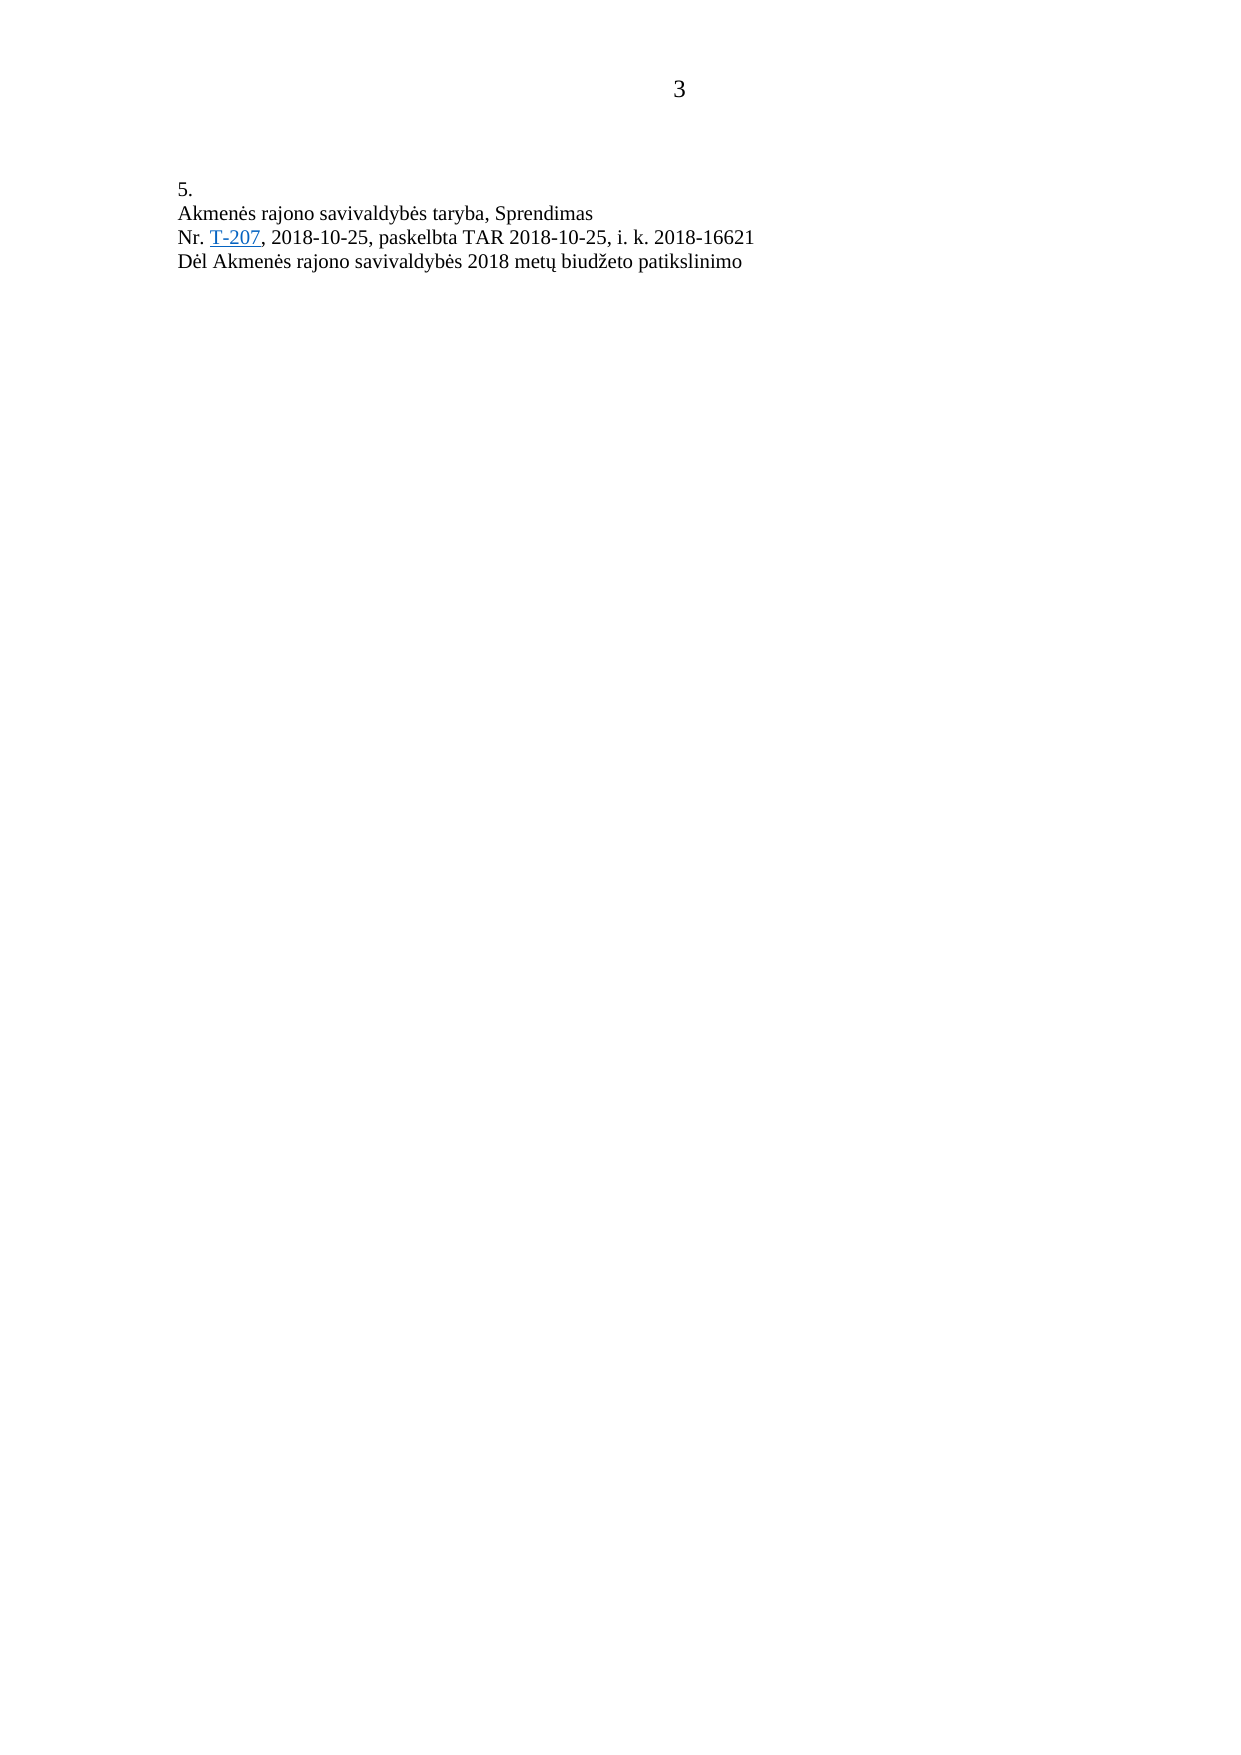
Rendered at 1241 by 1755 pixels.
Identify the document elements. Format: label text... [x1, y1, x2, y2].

text Akmenės rajono savivaldybės taryba, Sprendimas [177, 201, 1181, 225]
text Dėl Akmenės rajono savivaldybės 2018 metų biudžeto patikslinimo [177, 249, 1181, 273]
text Nr. T-207, 2018-10-25, paskelbta TAR 2018-10-25, i. k. 2018-16621 [177, 225, 1181, 249]
text 5. [177, 177, 1181, 201]
